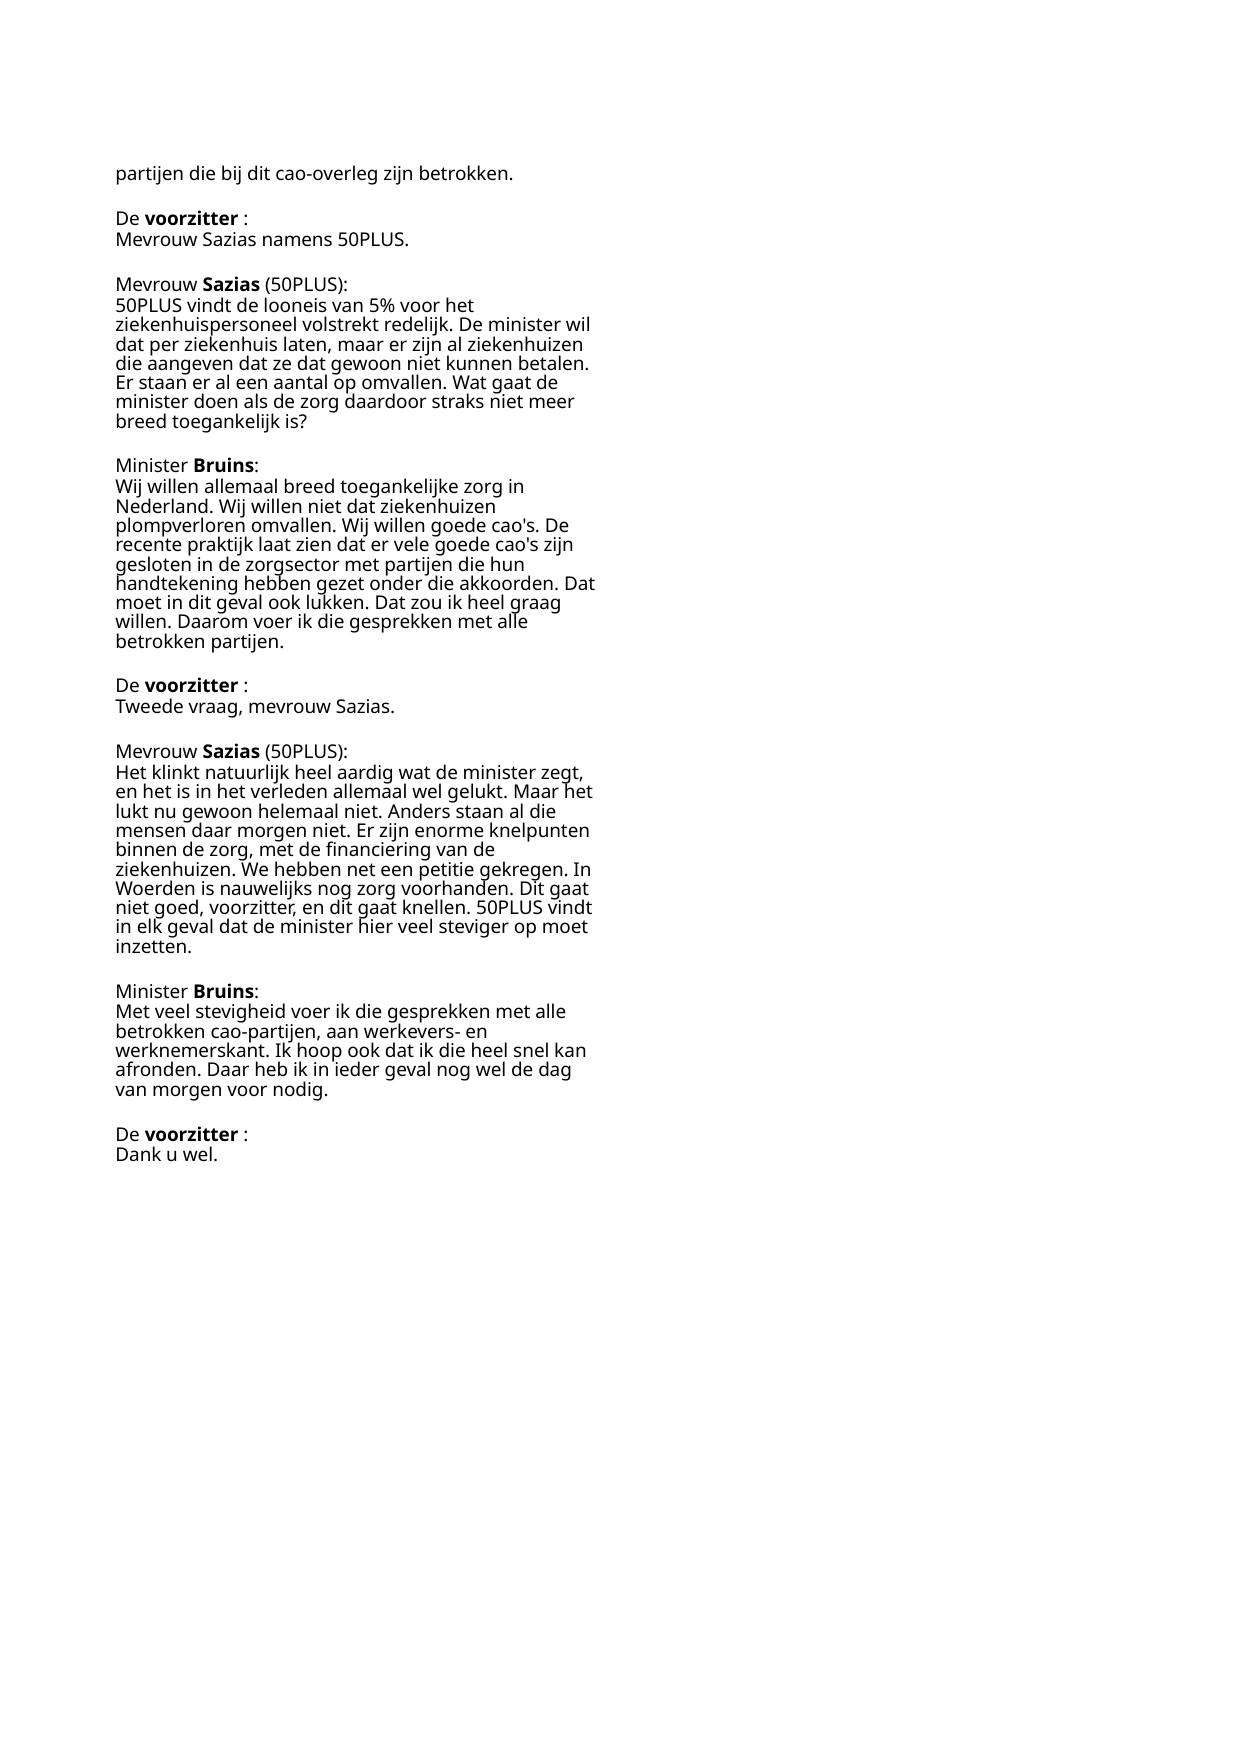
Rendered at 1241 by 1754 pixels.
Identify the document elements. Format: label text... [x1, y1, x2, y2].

text Minister Bruins: [115, 453, 605, 478]
text 50PLUS vindt de looneis van 5% voor het ziekenhuispersoneel volstrekt redelijk. De minister wil dat per ziekenhuis laten, maar er zijn al ziekenhuizen die aangeven dat ze dat gewoon niet kunnen betalen. Er staan er al een aantal op omvallen. Wat gaat de minister doen als de zorg daardoor straks niet meer breed toegankelijk is? [115, 297, 605, 432]
text De voorzitter : [115, 205, 605, 231]
text Mevrouw Sazias namens 50PLUS. [115, 231, 605, 250]
text De voorzitter : [115, 673, 605, 698]
text Mevrouw Sazias (50PLUS): [115, 271, 605, 297]
text Wij willen allemaal breed toegankelijke zorg in Nederland. Wij willen niet dat ziekenhuizen plompverloren omvallen. Wij willen goede cao's. De recente praktijk laat zien dat er vele goede cao's zijn gesloten in de zorgsector met partijen die hun handtekening hebben gezet onder die akkoorden. Dat moet in dit geval ook lukken. Dat zou ik heel graag willen. Daarom voer ik die gesprekken met alle betrokken partijen. [115, 478, 605, 652]
text Het klinkt natuurlijk heel aardig wat de minister zegt, en het is in het verleden allemaal wel gelukt. Maar het lukt nu gewoon helemaal niet. Anders staan al die mensen daar morgen niet. Er zijn enorme knelpunten binnen de zorg, met de financiering van de ziekenhuizen. We hebben net een petitie gekregen. In Woerden is nauwelijks nog zorg voorhanden. Dit gaat niet goed, voorzitter, en dit gaat knellen. 50PLUS vindt in elk geval dat de minister hier veel steviger op moet inzetten. [115, 764, 605, 957]
text Minister Bruins: [115, 978, 605, 1003]
text Dank u wel. [115, 1146, 605, 1166]
text De voorzitter : [115, 1121, 605, 1146]
text Mevrouw Sazias (50PLUS): [115, 738, 605, 764]
text partijen die bij dit cao-overleg zijn betrokken. [115, 165, 605, 184]
text Met veel stevigheid voer ik die gesprekken met alle betrokken cao-partijen, aan werkevers- en werknemerskant. Ik hoop ook dat ik die heel snel kan afronden. Daar heb ik in ieder geval nog wel de dag van morgen voor nodig. [115, 1003, 605, 1100]
text Tweede vraag, mevrouw Sazias. [115, 698, 605, 718]
